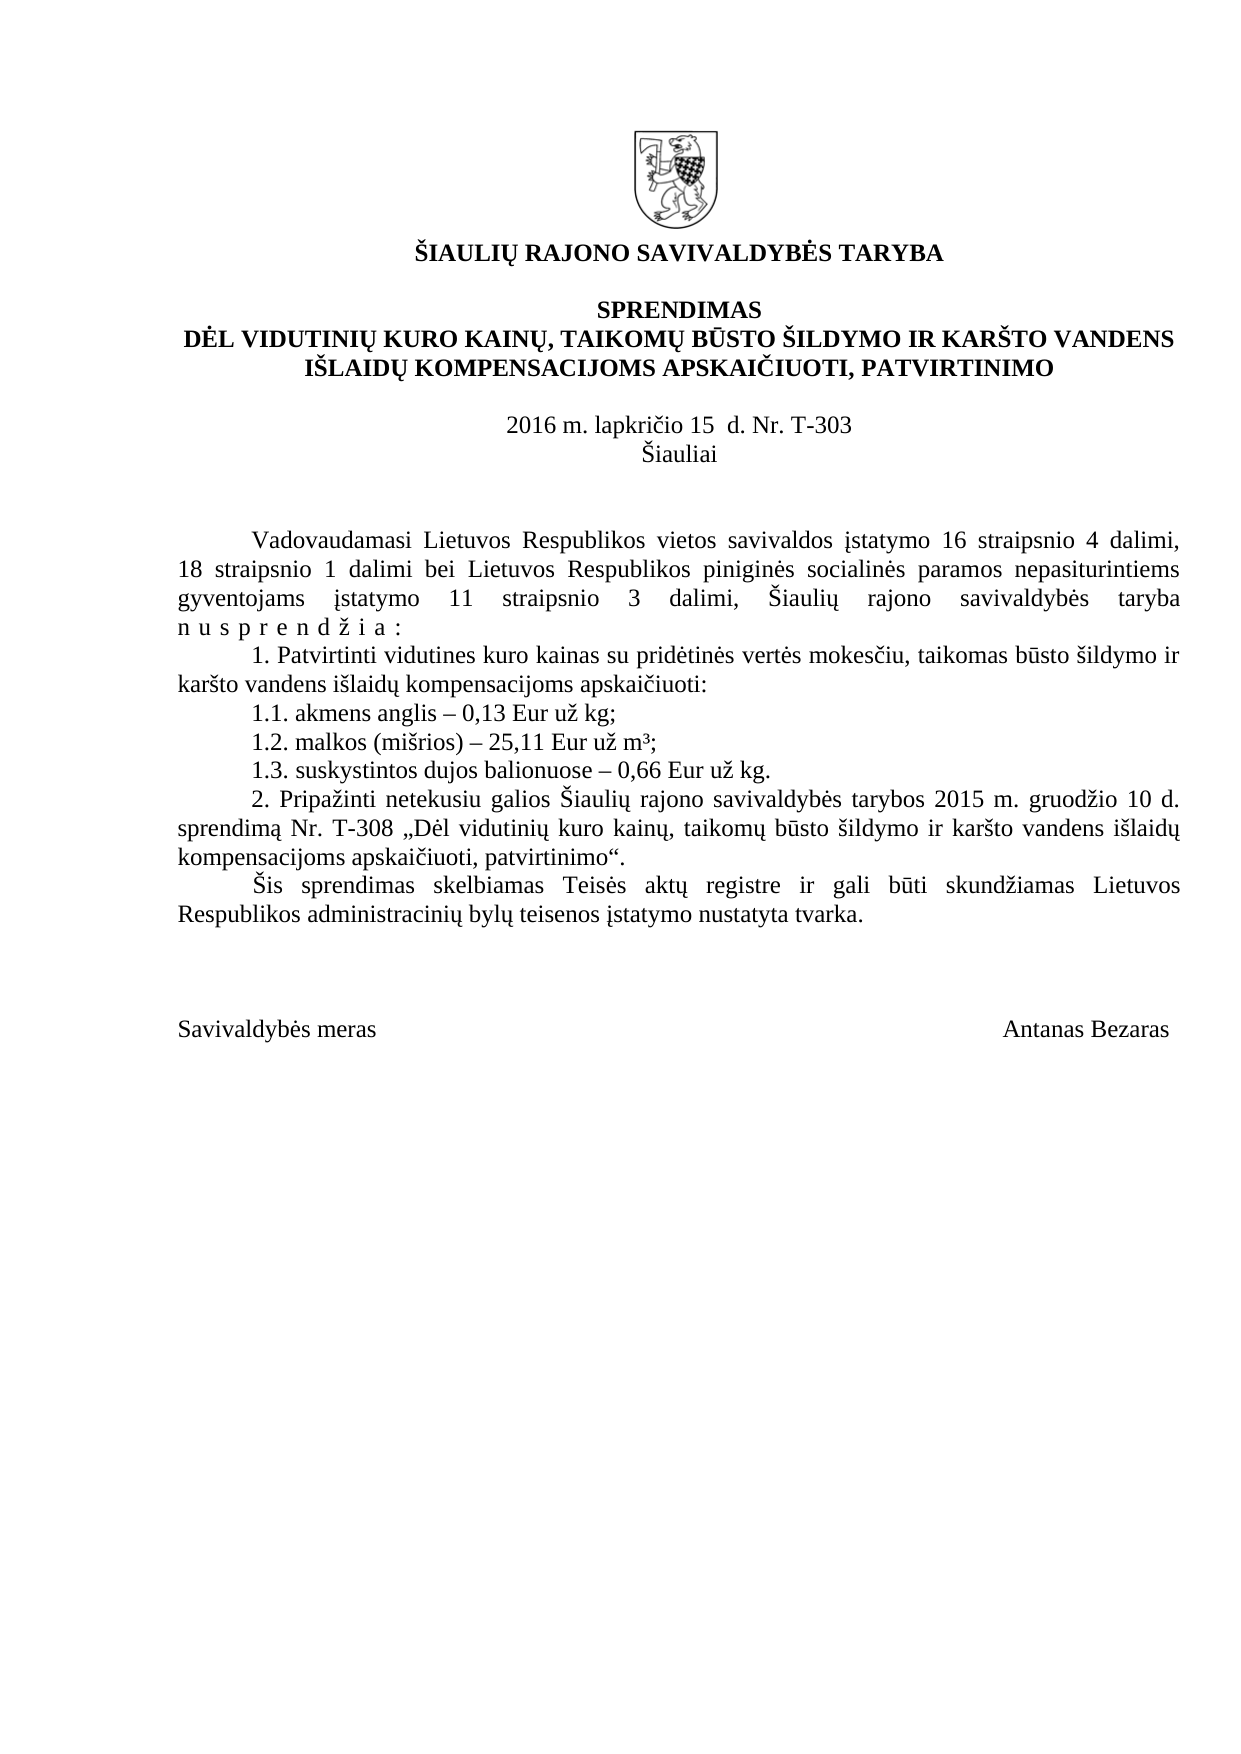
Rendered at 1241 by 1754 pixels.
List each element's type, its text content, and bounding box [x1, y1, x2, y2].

text 1.1. akmens anglis – 0,13 Eur už kg; [221, 698, 1181, 727]
text Šiauliai [177, 439, 1181, 468]
text Savivaldybės meras Antanas Bezaras [177, 1014, 1181, 1043]
text DĖL VIDUTINIŲ KURO KAINŲ, TAIKOMŲ BŪSTO ŠILDYMO IR KARŠTO VANDENS IŠLAIDŲ KOMPENSACIJOMS APSKAIČIUOTI, PATVIRTINIMO [177, 324, 1181, 382]
text Vadovaudamasi Lietuvos Respublikos vietos savivaldos įstatymo 16 straipsnio 4 dalimi, 18 straipsnio 1 dalimi bei Lietuvos Respublikos piniginės socialinės paramos nepasiturintiems gyventojams įstatymo 11 straipsnio 3 dalimi, Šiaulių rajono savivaldybės taryba nusprendžia: [177, 526, 1181, 641]
text ŠIAULIŲ RAJONO SAVIVALDYBĖS TARYBA [177, 238, 1181, 267]
text 2. Pripažinti netekusiu galios Šiaulių rajono savivaldybės tarybos 2015 m. gruodžio 10 d. sprendimą Nr. T-308 „Dėl vidutinių kuro kainų, taikomų būsto šildymo ir karšto vandens išlaidų kompensacijoms apskaičiuoti, patvirtinimo“. [177, 784, 1181, 871]
text Šis sprendimas skelbiamas Teisės aktų registre ir gali būti skundžiamas Lietuvos Respublikos administracinių bylų teisenos įstatymo nustatyta tvarka. [177, 871, 1181, 928]
text 1. Patvirtinti vidutines kuro kainas su pridėtinės vertės mokesčiu, taikomas būsto šildymo ir karšto vandens išlaidų kompensacijoms apskaičiuoti: [177, 641, 1181, 698]
text 1.3. suskystintos dujos balionuose – 0,66 Eur už kg. [177, 756, 1181, 784]
text 1.2. malkos (mišrios) – 25,11 Eur už m³; [221, 727, 1181, 756]
text SPRENDIMAS [177, 296, 1181, 324]
text 2016 m. lapkričio 15 d. Nr. T-303 [177, 411, 1181, 439]
